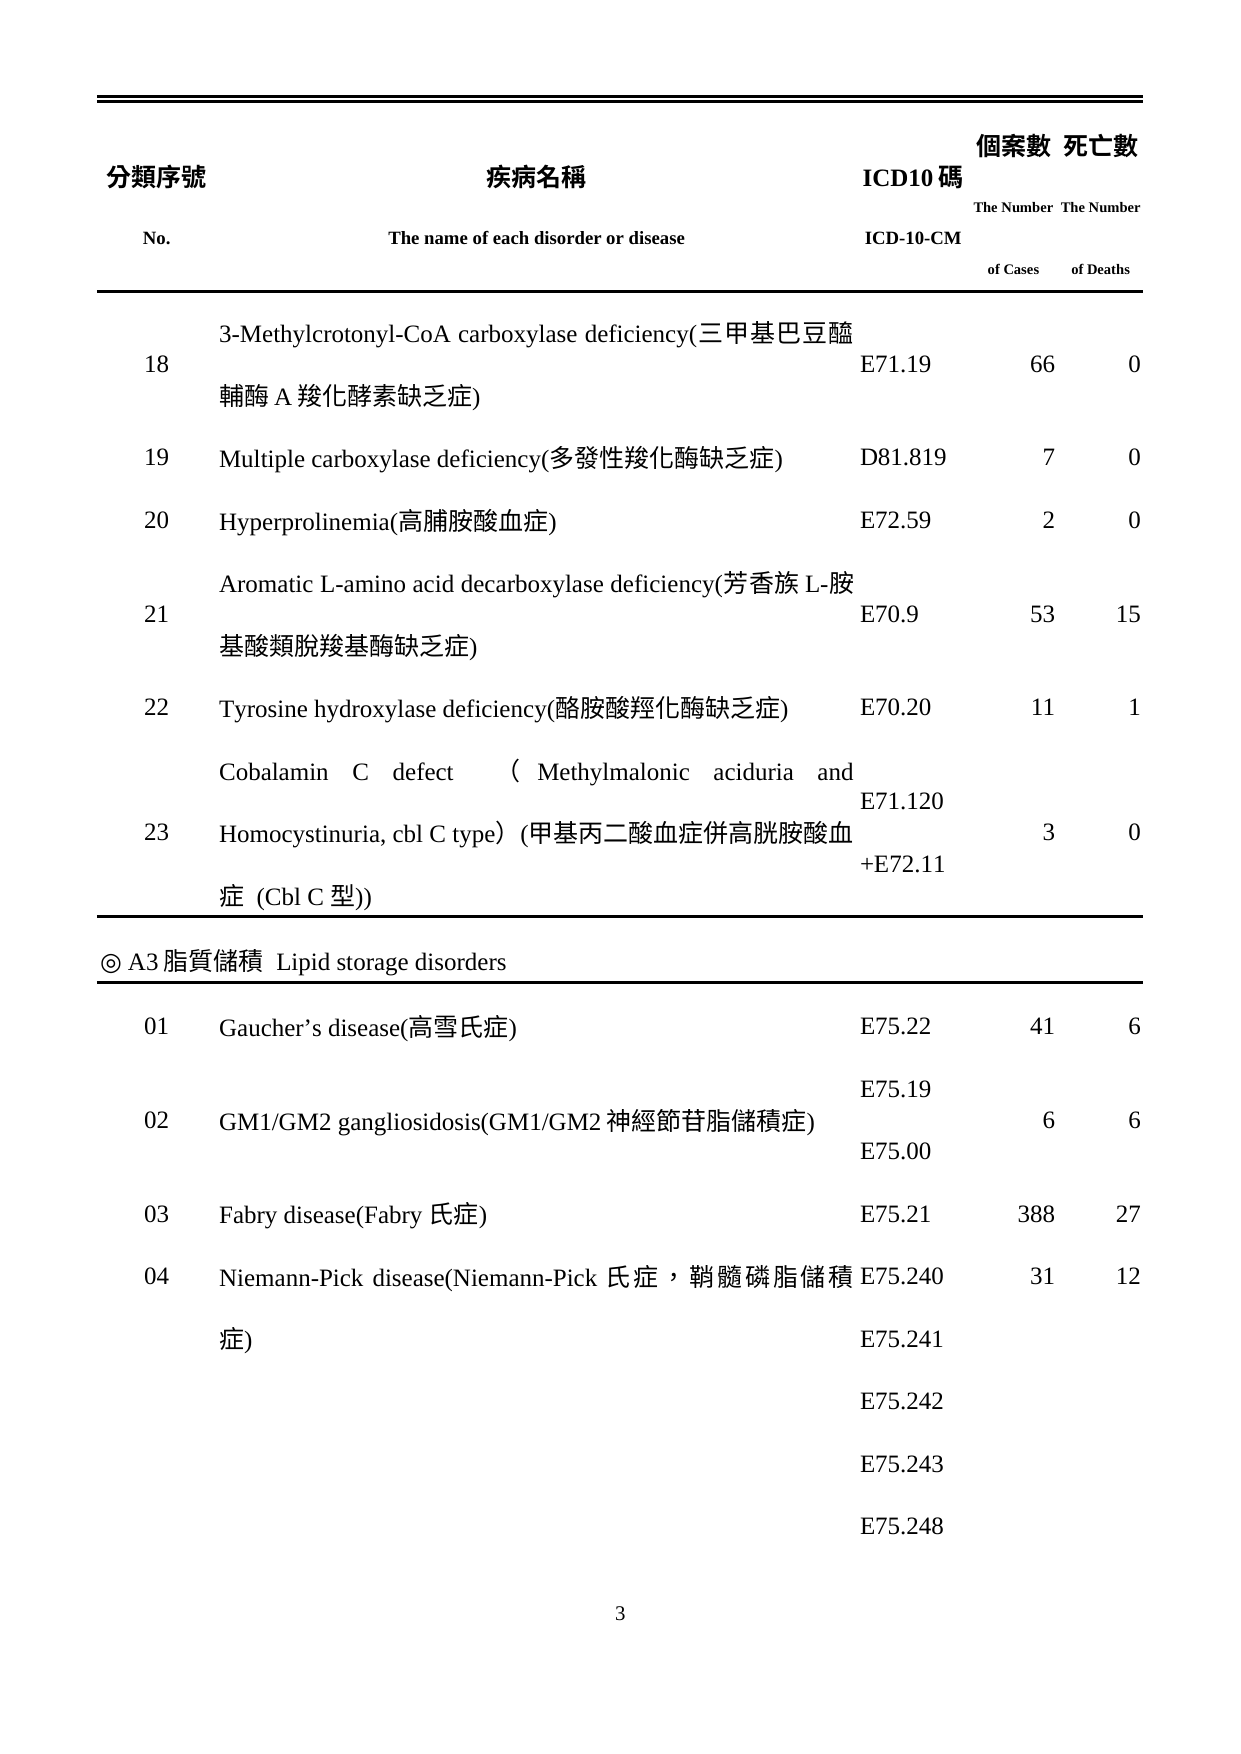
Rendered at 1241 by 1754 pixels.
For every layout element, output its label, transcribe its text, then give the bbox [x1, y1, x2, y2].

table_cell 388 [969, 1171, 1057, 1234]
table_cell E75.19 E75.00 [857, 1046, 969, 1171]
table_cell 19 [97, 415, 216, 478]
table_cell 0 [1058, 415, 1143, 478]
table_cell Tyrosine hydroxylase deficiency(酪胺酸羥化酶缺乏症) [216, 665, 857, 728]
table_cell E70.9 [857, 540, 969, 665]
table_cell 03 [97, 1171, 216, 1234]
table_cell Gaucher’s disease(高雪氏症) [216, 984, 857, 1046]
table_cell Aromatic L-amino acid decarboxylase deficiency(芳香族L-胺基酸類脫羧基酶缺乏症) [216, 540, 857, 665]
table_cell E71.19 [857, 293, 969, 415]
table_cell ◎ A3脂質儲積 Lipid storage disorders [97, 918, 1143, 981]
table_header 個案數 The Number of Cases [969, 103, 1057, 290]
table_cell E72.59 [857, 478, 969, 540]
table_cell 31 [969, 1234, 1057, 1546]
table_cell 01 [97, 984, 216, 1046]
table_cell E75.21 [857, 1171, 969, 1234]
table_cell 3 [969, 728, 1057, 915]
table_cell E75.22 [857, 984, 969, 1046]
table_cell 0 [1058, 728, 1143, 915]
table_cell 7 [969, 415, 1057, 478]
table_cell E75.240 E75.241 E75.242 E75.243 E75.248 [857, 1234, 969, 1546]
table_cell 20 [97, 478, 216, 540]
table_cell 0 [1058, 293, 1143, 415]
table_cell Cobalamin C defect （Methylmalonic aciduria and Homocystinuria, cbl C type）(甲基丙二酸血症併高胱胺酸血症 (Cbl C 型)) [216, 728, 857, 915]
table_cell 18 [97, 293, 216, 415]
table_cell 27 [1058, 1171, 1143, 1234]
table_cell Fabry disease(Fabry 氏症) [216, 1171, 857, 1234]
table_cell 6 [969, 1046, 1057, 1171]
table_header 疾病名稱 The name of each disorder or disease [216, 103, 857, 290]
table_cell 12 [1058, 1234, 1143, 1546]
table_cell 53 [969, 540, 1057, 665]
table_cell E70.20 [857, 665, 969, 728]
table_cell 15 [1058, 540, 1143, 665]
table_cell 0 [1058, 478, 1143, 540]
table_cell 21 [97, 540, 216, 665]
table_cell 23 [97, 728, 216, 915]
table_cell 66 [969, 293, 1057, 415]
table_cell Niemann-Pick disease(Niemann-Pick氏症，鞘髓磷脂儲積症) [216, 1234, 857, 1546]
table_cell 41 [969, 984, 1057, 1046]
table_header 分類序號 No. [97, 103, 216, 290]
table_cell 11 [969, 665, 1057, 728]
table_cell 2 [969, 478, 1057, 540]
table_cell 1 [1058, 665, 1143, 728]
table_cell 02 [97, 1046, 216, 1171]
table_header ICD10碼 ICD-10-CM [857, 103, 969, 290]
table_cell 22 [97, 665, 216, 728]
table_cell Hyperprolinemia(高脯胺酸血症) [216, 478, 857, 540]
table_cell 6 [1058, 1046, 1143, 1171]
table_cell 04 [97, 1234, 216, 1546]
table_header 死亡數 The Number of Deaths [1058, 103, 1143, 290]
table_cell 3-Methylcrotonyl-CoA carboxylase deficiency(三甲基巴豆醯輔酶A羧化酵素缺乏症) [216, 293, 857, 415]
table_cell 6 [1058, 984, 1143, 1046]
table_cell Multiple carboxylase deficiency(多發性羧化酶缺乏症) [216, 415, 857, 478]
table_cell GM1/GM2 gangliosidosis(GM1/GM2神經節苷脂儲積症) [216, 1046, 857, 1171]
table_cell D81.819 [857, 415, 969, 478]
table_cell E71.120 +E72.11 [857, 728, 969, 915]
